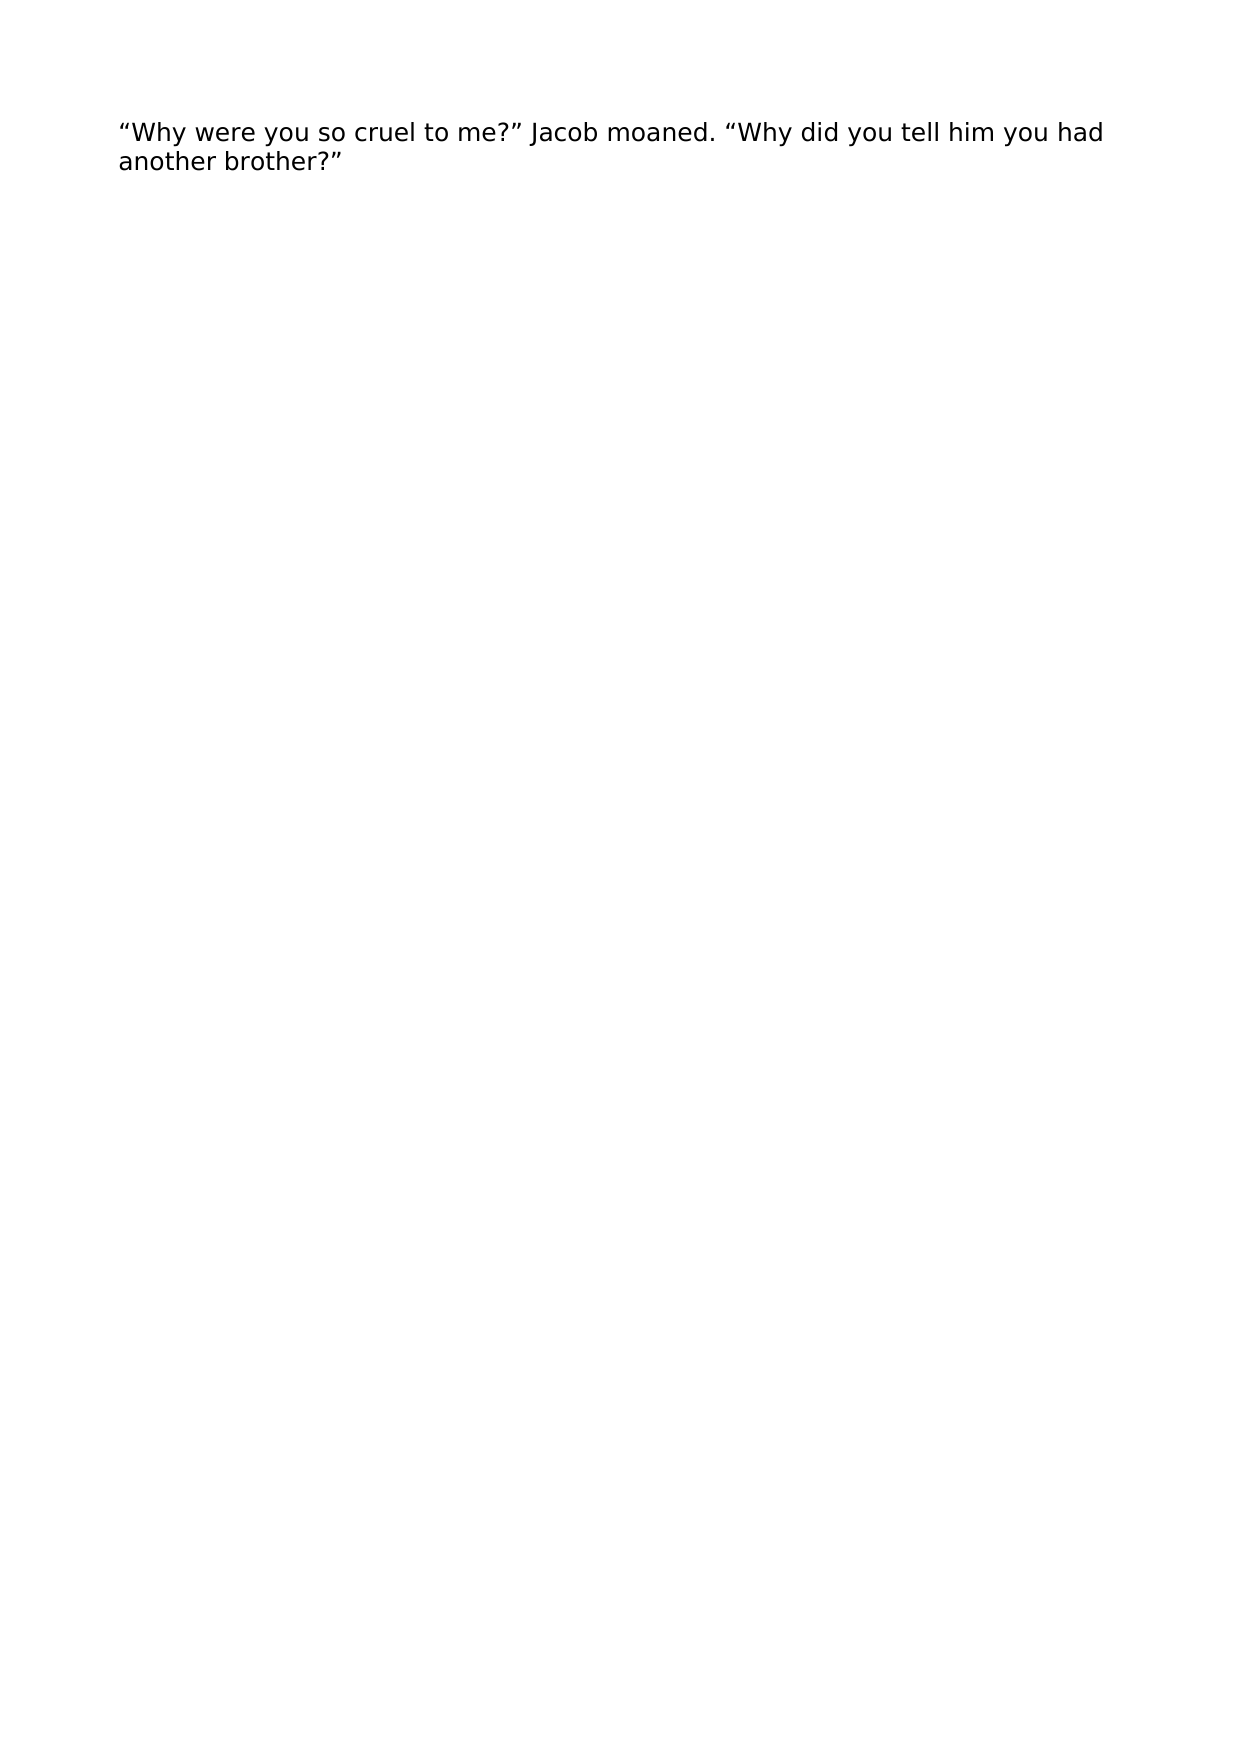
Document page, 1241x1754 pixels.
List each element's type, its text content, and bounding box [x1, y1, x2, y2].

text “Why were you so cruel to me?” Jacob moaned. “Why did you tell him you had another brother?” [118, 118, 1122, 176]
